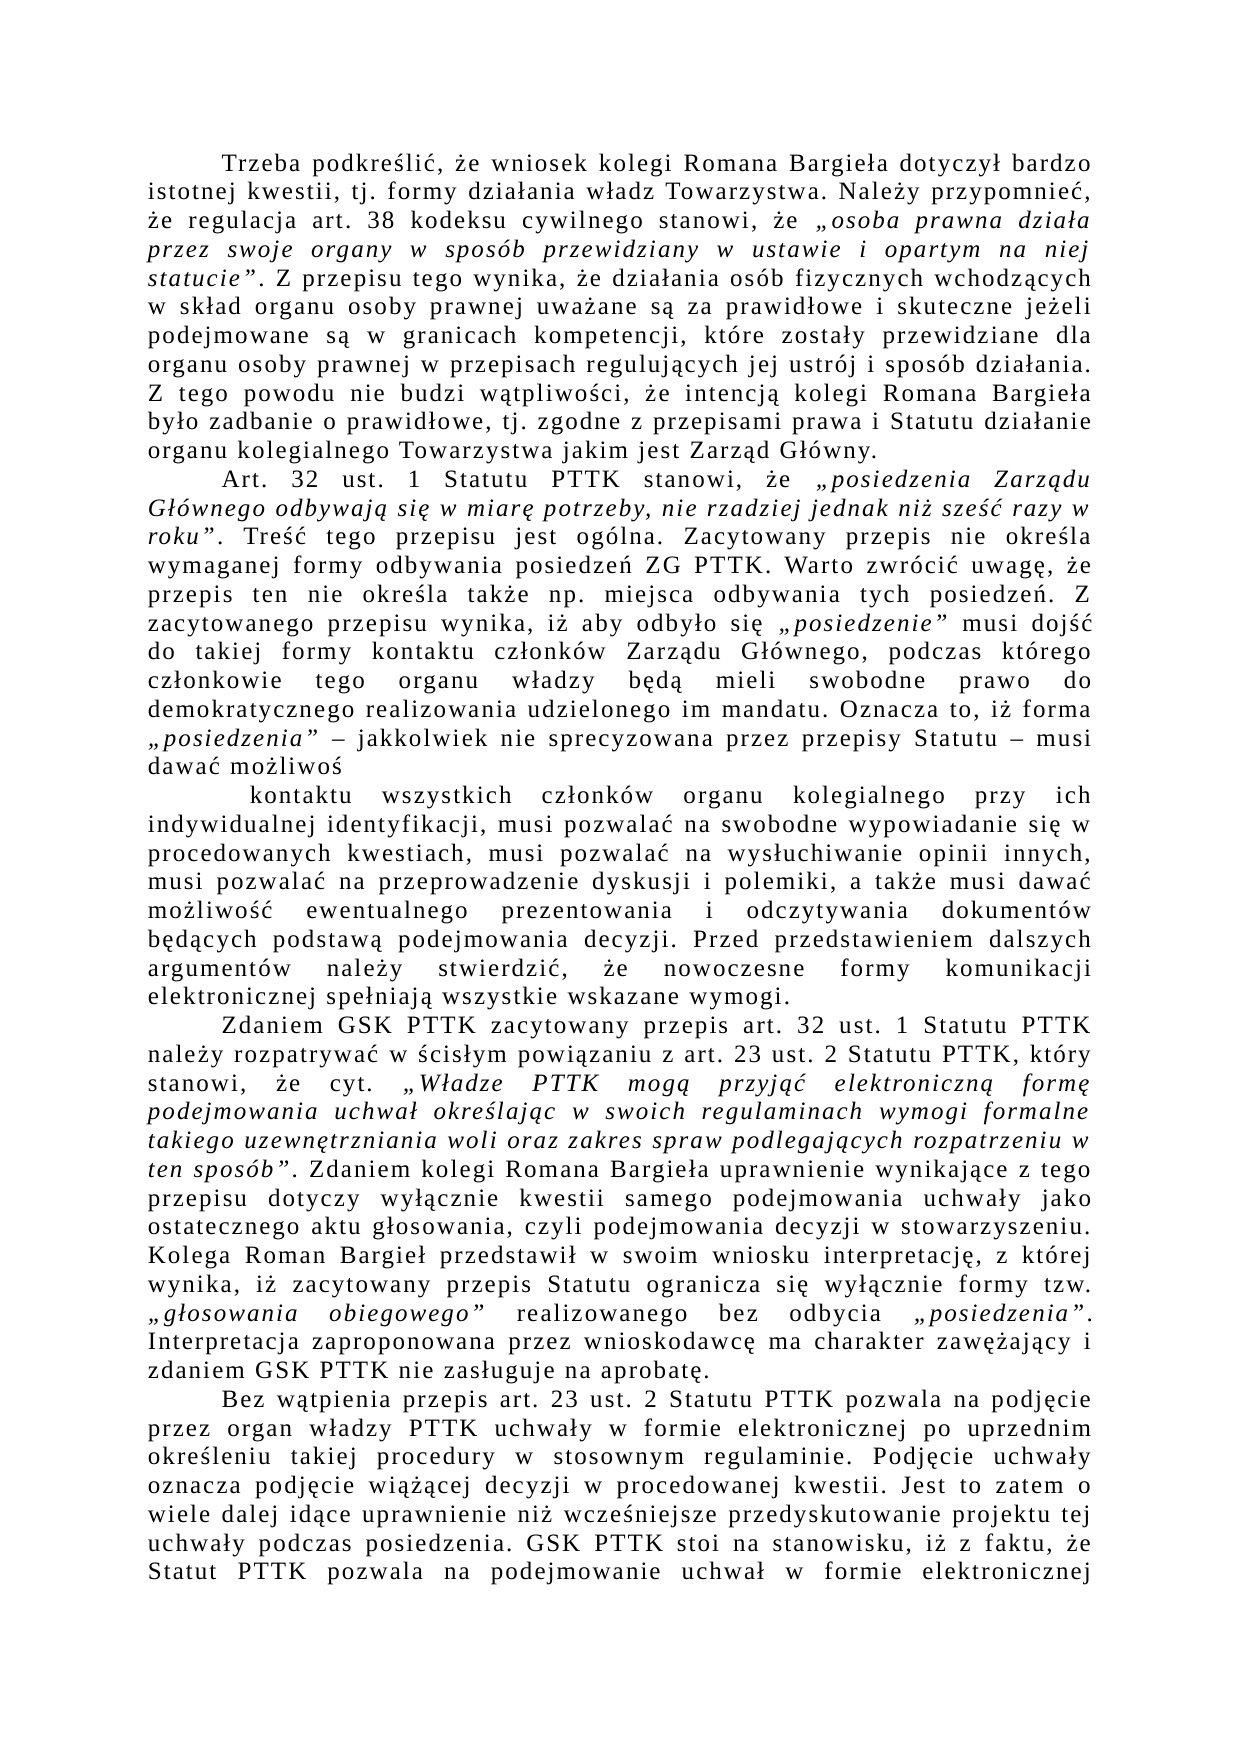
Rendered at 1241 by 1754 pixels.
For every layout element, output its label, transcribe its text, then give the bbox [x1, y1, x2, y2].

text kontaktu wszystkich członków organu kolegialnego przy ich indywidualnej identyfikacji, musi pozwalać na swobodne wypowiadanie się w procedowanych kwestiach, musi pozwalać na wysłuchiwanie opinii innych, musi pozwalać na przeprowadzenie dyskusji i polemiki, a także musi dawać możliwość ewentualnego prezentowania i odczytywania dokumentów będących podstawą podejmowania decyzji. Przed przedstawieniem dalszych argumentów należy stwierdzić, że nowoczesne formy komunikacji elektronicznej spełniają wszystkie wskazane wymogi. [148, 780, 1093, 1010]
text Trzeba podkreślić, że wniosek kolegi Romana Bargieła dotyczył bardzo istotnej kwestii, tj. formy działania władz Towarzystwa. Należy przypomnieć, że regulacja art. 38 kodeksu cywilnego stanowi, że „osoba prawna działa przez swoje organy w sposób przewidziany w ustawie i opartym na niej statucie”. Z przepisu tego wynika, że działania osób fizycznych wchodzących w skład organu osoby prawnej uważane są za prawidłowe i skuteczne jeżeli podejmowane są w granicach kompetencji, które zostały przewidziane dla organu osoby prawnej w przepisach regulujących jej ustrój i sposób działania. Z tego powodu nie budzi wątpliwości, że intencją kolegi Romana Bargieła było zadbanie o prawidłowe, tj. zgodne z przepisami prawa i Statutu działanie organu kolegialnego Towarzystwa jakim jest Zarząd Główny. [148, 148, 1093, 464]
text Zdaniem GSK PTTK zacytowany przepis art. 32 ust. 1 Statutu PTTK należy rozpatrywać w ścisłym powiązaniu z art. 23 ust. 2 Statutu PTTK, który stanowi, że cyt. „Władze PTTK mogą przyjąć elektroniczną formę podejmowania uchwał określając w swoich regulaminach wymogi formalne takiego uzewnętrzniania woli oraz zakres spraw podlegających rozpatrzeniu w ten sposób”. Zdaniem kolegi Romana Bargieła uprawnienie wynikające z tego przepisu dotyczy wyłącznie kwestii samego podejmowania uchwały jako ostatecznego aktu głosowania, czyli podejmowania decyzji w stowarzyszeniu. Kolega Roman Bargieł przedstawił w swoim wniosku interpretację, z której wynika, iż zacytowany przepis Statutu ogranicza się wyłącznie formy tzw. „głosowania obiegowego” realizowanego bez odbycia „posiedzenia”. Interpretacja zaproponowana przez wnioskodawcę ma charakter zawężający i zdaniem GSK PTTK nie zasługuje na aprobatę. [148, 1010, 1093, 1384]
text Bez wątpienia przepis art. 23 ust. 2 Statutu PTTK pozwala na podjęcie przez organ władzy PTTK uchwały w formie elektronicznej po uprzednim określeniu takiej procedury w stosownym regulaminie. Podjęcie uchwały oznacza podjęcie wiążącej decyzji w procedowanej kwestii. Jest to zatem o wiele dalej idące uprawnienie niż wcześniejsze przedyskutowanie projektu tej uchwały podczas posiedzenia. GSK PTTK stoi na stanowisku, iż z faktu, że Statut PTTK pozwala na podejmowanie uchwał w formie elektronicznej [148, 1384, 1093, 1585]
text Art. 32 ust. 1 Statutu PTTK stanowi, że „posiedzenia Zarządu Głównego odbywają się w miarę potrzeby, nie rzadziej jednak niż sześć razy w roku”. Treść tego przepisu jest ogólna. Zacytowany przepis nie określa wymaganej formy odbywania posiedzeń ZG PTTK. Warto zwrócić uwagę, że przepis ten nie określa także np. miejsca odbywania tych posiedzeń. Z zacytowanego przepisu wynika, iż aby odbyło się „posiedzenie” musi dojść do takiej formy kontaktu członków Zarządu Głównego, podczas którego członkowie tego organu władzy będą mieli swobodne prawo do demokratycznego realizowania udzielonego im mandatu. Oznacza to, iż forma „posiedzenia” – jakkolwiek nie sprecyzowana przez przepisy Statutu – musi dawać możliwoś [148, 464, 1093, 780]
